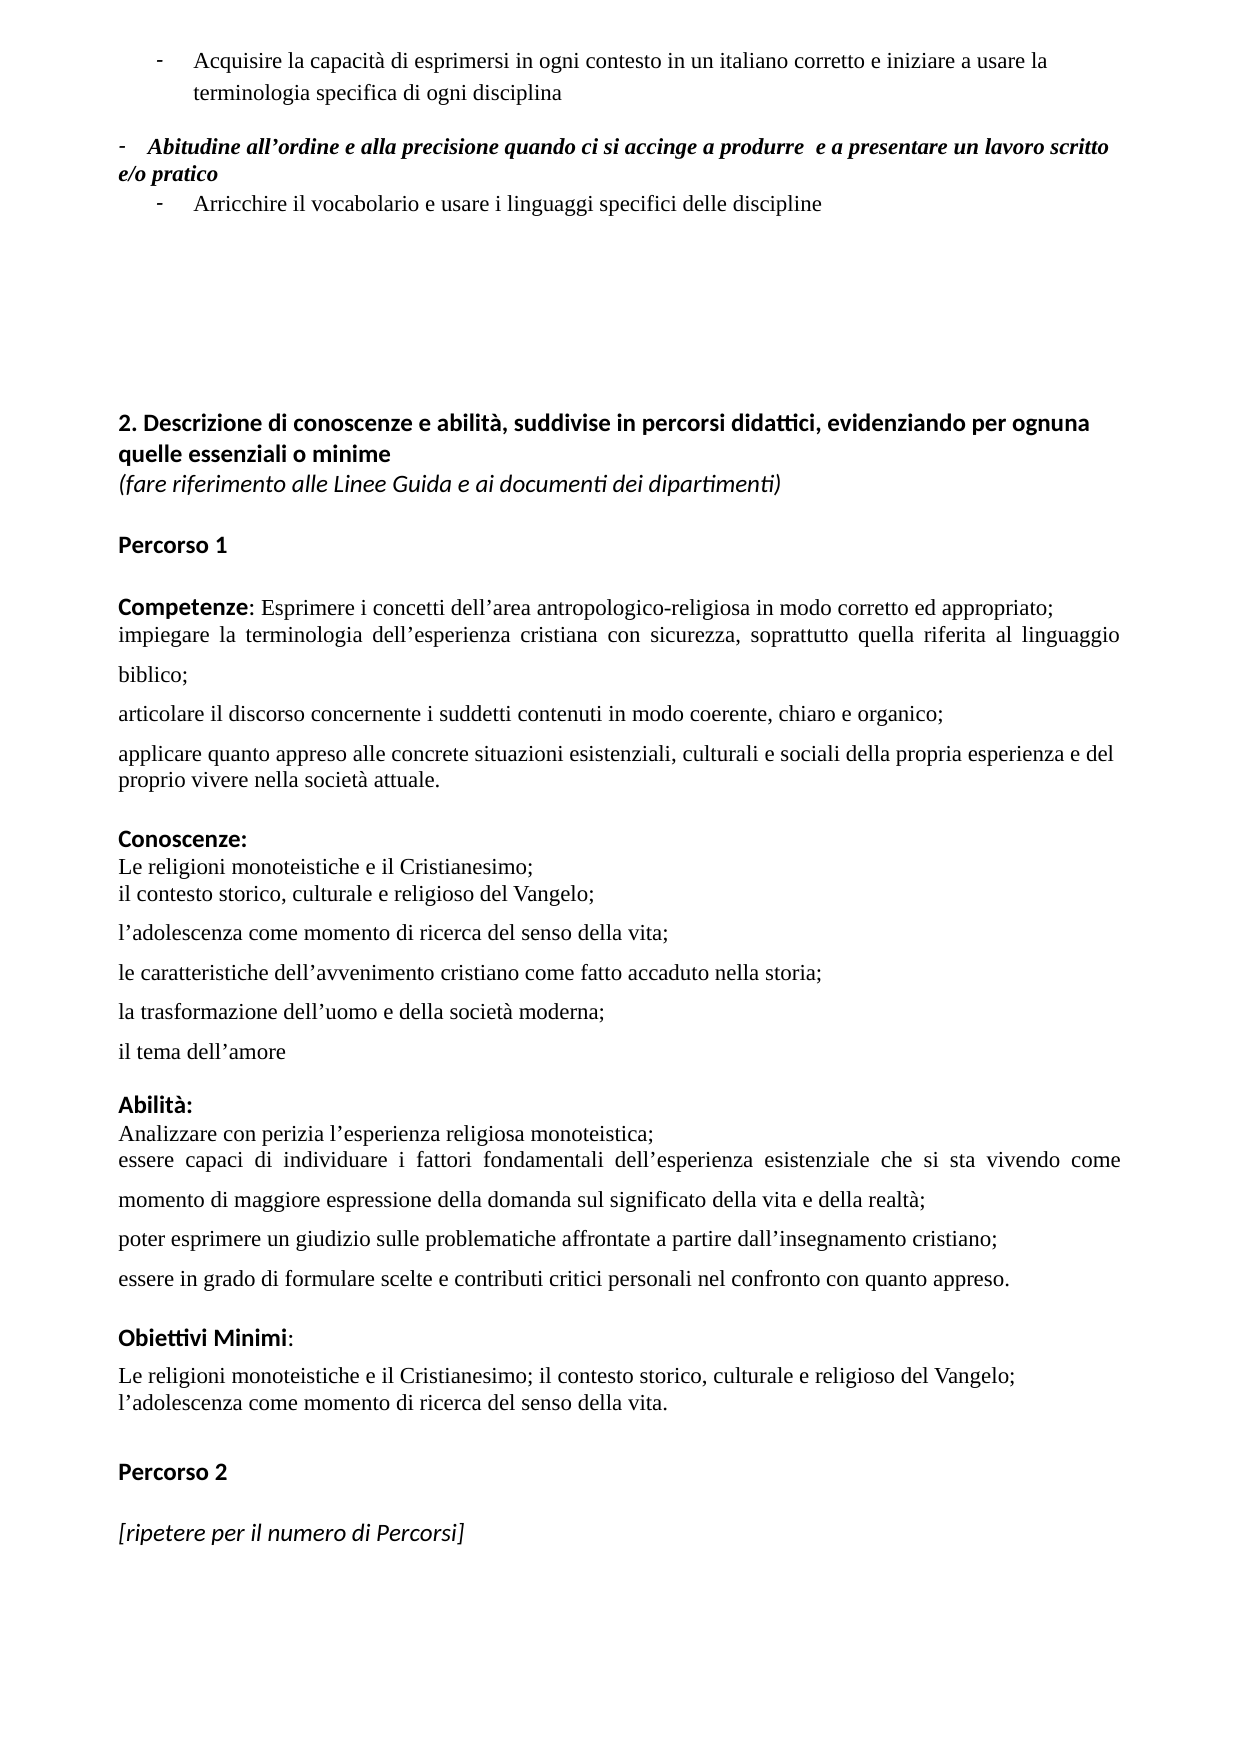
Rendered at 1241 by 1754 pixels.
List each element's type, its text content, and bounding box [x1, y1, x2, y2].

text la trasformazione dell’uomo e della società moderna; [118, 998, 1093, 1024]
text Competenze: Esprimere i concetti dell’area antropologico-religiosa in modo corretto ed appropriato; [118, 591, 1122, 621]
text Le religioni monoteistiche e il Cristianesimo; il contesto storico, culturale e religioso del Vangelo; l’adolescenza come momento di ricerca del senso della vita. [118, 1363, 1093, 1415]
text il contesto storico, culturale e religioso del Vangelo; [118, 880, 1122, 906]
text essere capaci di individuare i fattori fondamentali dell’esperienza esistenziale che si sta vivendo come momento di maggiore espressione della domanda sul significato della vita e della realtà; [118, 1146, 1122, 1212]
list Acquisire la capacità di esprimersi in ogni contesto in un italiano corretto e iniziare a usare la terminologia specifica di ogni disciplina [156, 44, 1122, 105]
text l’adolescenza come momento di ricerca del senso della vita; [118, 919, 1122, 946]
text il tema dell’amore [118, 1038, 1122, 1064]
text 2. Descrizione di conoscenze e abilità, suddivise in percorsi didattici, evidenziando per ognuna quelle essenziali o minime [118, 408, 1122, 469]
text applicare quanto appreso alle concrete situazioni esistenziali, culturali e sociali della propria esperienza e del proprio vivere nella società attuale. [118, 740, 1122, 792]
text Le religioni monoteistiche e il Cristianesimo; [118, 853, 1122, 880]
text Analizzare con perizia l’esperienza religiosa monoteistica; [118, 1120, 1122, 1146]
text essere in grado di formulare scelte e contributi critici personali nel confronto con quanto appreso. [118, 1265, 1122, 1291]
text le caratteristiche dell’avvenimento cristiano come fatto accaduto nella storia; [118, 959, 1122, 985]
text Abilità: [118, 1089, 1122, 1120]
text Percorso 1 [118, 530, 1122, 560]
text articolare il discorso concernente i suddetti contenuti in modo coerente, chiaro e organico; [118, 700, 1122, 727]
text impiegare la terminologia dell’esperienza cristiana con sicurezza, soprattutto quella riferita al linguaggio biblico; [118, 621, 1122, 687]
text Obiettivi Minimi: [118, 1322, 1122, 1352]
list Abitudine all’ordine e alla precisione quando ci si accinge a produrre e a presentare un lavoro scritto e/o pratico [118, 130, 1122, 187]
text (fare riferimento alle Linee Guida e ai documenti dei dipartimenti) [118, 469, 1122, 499]
text Conoscenze: [118, 823, 1122, 853]
text Percorso 2 [118, 1456, 1122, 1487]
list Arricchire il vocabolario e usare i linguaggi specifici delle discipline [156, 187, 1122, 217]
text poter esprimere un giudizio sulle problematiche affrontate a partire dall’insegnamento cristiano; [118, 1225, 1122, 1252]
text [ripetere per il numero di Percorsi] [118, 1517, 1122, 1548]
